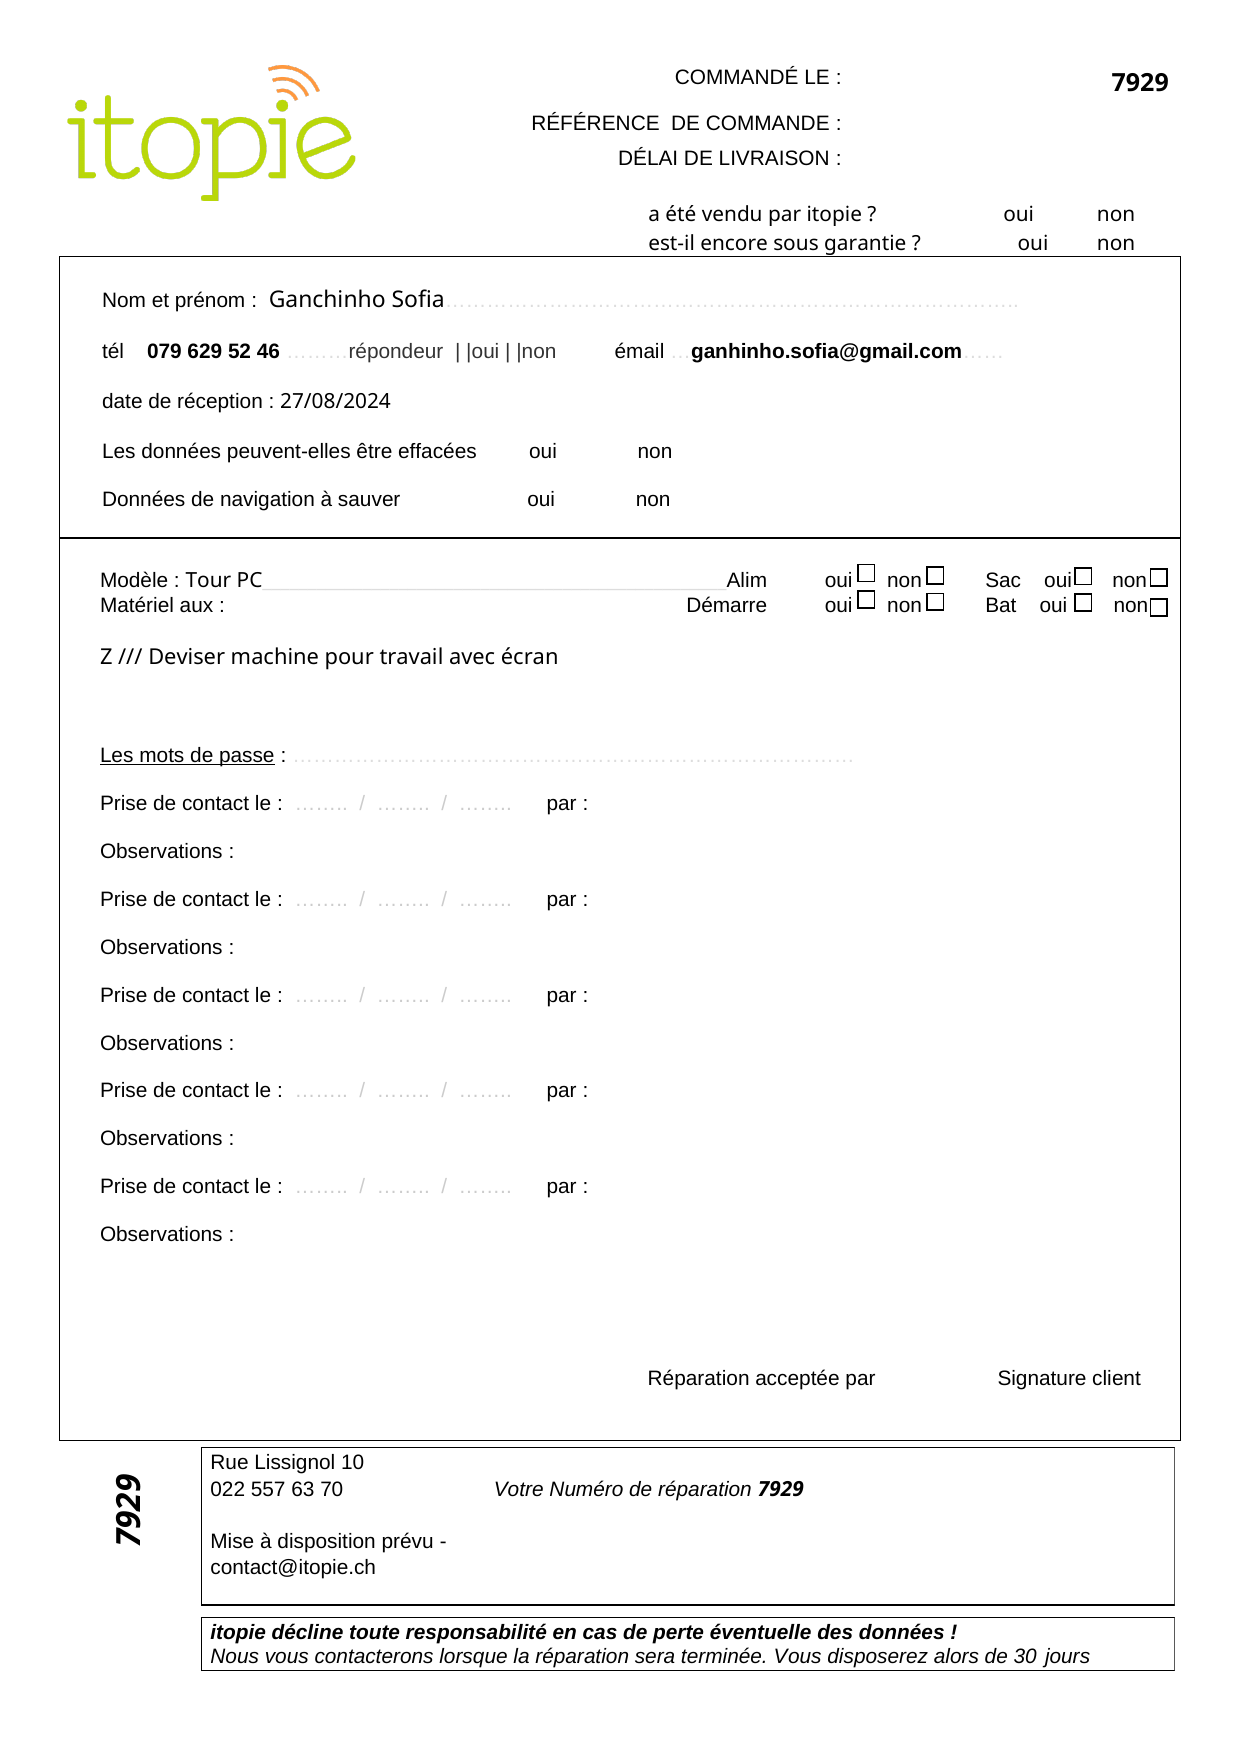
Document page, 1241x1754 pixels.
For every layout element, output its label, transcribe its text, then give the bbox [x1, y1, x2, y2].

table_cell DÉLAI DE LIVRAISON : [490, 140, 847, 175]
text Observations : [60, 1123, 1180, 1150]
table_header Rue Lissignol 10 022 557 63 70 Votre Numéro de réparation 7929 Mise à disposition prévu - contact@itopie.ch [195, 1441, 1180, 1611]
table_cell itopie décline toute responsabilité en cas de perte éventuelle des données ! Nous vous contacterons lorsque la réparation sera terminée. Vous disposerez alors de 30 jours [195, 1611, 1180, 1677]
text Observations : [60, 931, 1180, 958]
picture [67, 65, 356, 201]
text est-il encore sous garantie ? oui non [59, 228, 1181, 256]
table_cell [847, 140, 1180, 175]
text Les données peuvent-elles être effacées oui non [60, 436, 1180, 463]
text Les mots de passe : ……………………………………………………………………… [60, 740, 1180, 767]
text a été vendu par itopie ? oui non [59, 199, 1181, 228]
text Z /// Deviser machine pour travail avec écran [60, 638, 1180, 671]
table_header COMMANDÉ LE : [490, 59, 847, 104]
table_header 7929 [59, 1441, 195, 1677]
text Observations : [60, 1027, 1180, 1054]
text Observations : [60, 1219, 1180, 1246]
text Prise de contact le : …….. / …….. / …….. par : [60, 883, 1180, 911]
text Prise de contact le : …….. / …….. / …….. par : [60, 1075, 1180, 1102]
text Prise de contact le : …….. / …….. / …….. par : [60, 1171, 1180, 1198]
text Prise de contact le : …….. / …….. / …….. par : [60, 788, 1180, 815]
text Nom et prénom : Ganchinho Sofia……………………………………………………………………….. [60, 280, 1180, 314]
text Prise de contact le : …….. / …….. / …….. par : [60, 979, 1180, 1006]
text Données de navigation à sauver oui non [60, 484, 1180, 511]
text Observations : [60, 836, 1180, 863]
text Réparation acceptée par Signature client [60, 1363, 1180, 1390]
text tél 079 629 52 46 ………répondeur | |oui | |non émail …ganhinho.sofia@gmail.com…… [60, 335, 1180, 362]
table_header 7929 [847, 59, 1180, 104]
text Modèle : Tour PC Alim oui non Sac oui non [948, 562, 1180, 590]
text date de réception : 27/08/2024 [60, 383, 1180, 415]
table_cell [847, 105, 1180, 140]
text Modèle : Tour PC Alim oui non Sac oui non [879, 562, 925, 590]
text Modèle : Tour PC Alim oui non Sac oui non [60, 562, 856, 590]
text Matériel aux : Démarre oui non Bat oui non [60, 590, 1180, 617]
table_cell RÉFÉRENCE DE COMMANDE : [490, 105, 847, 140]
